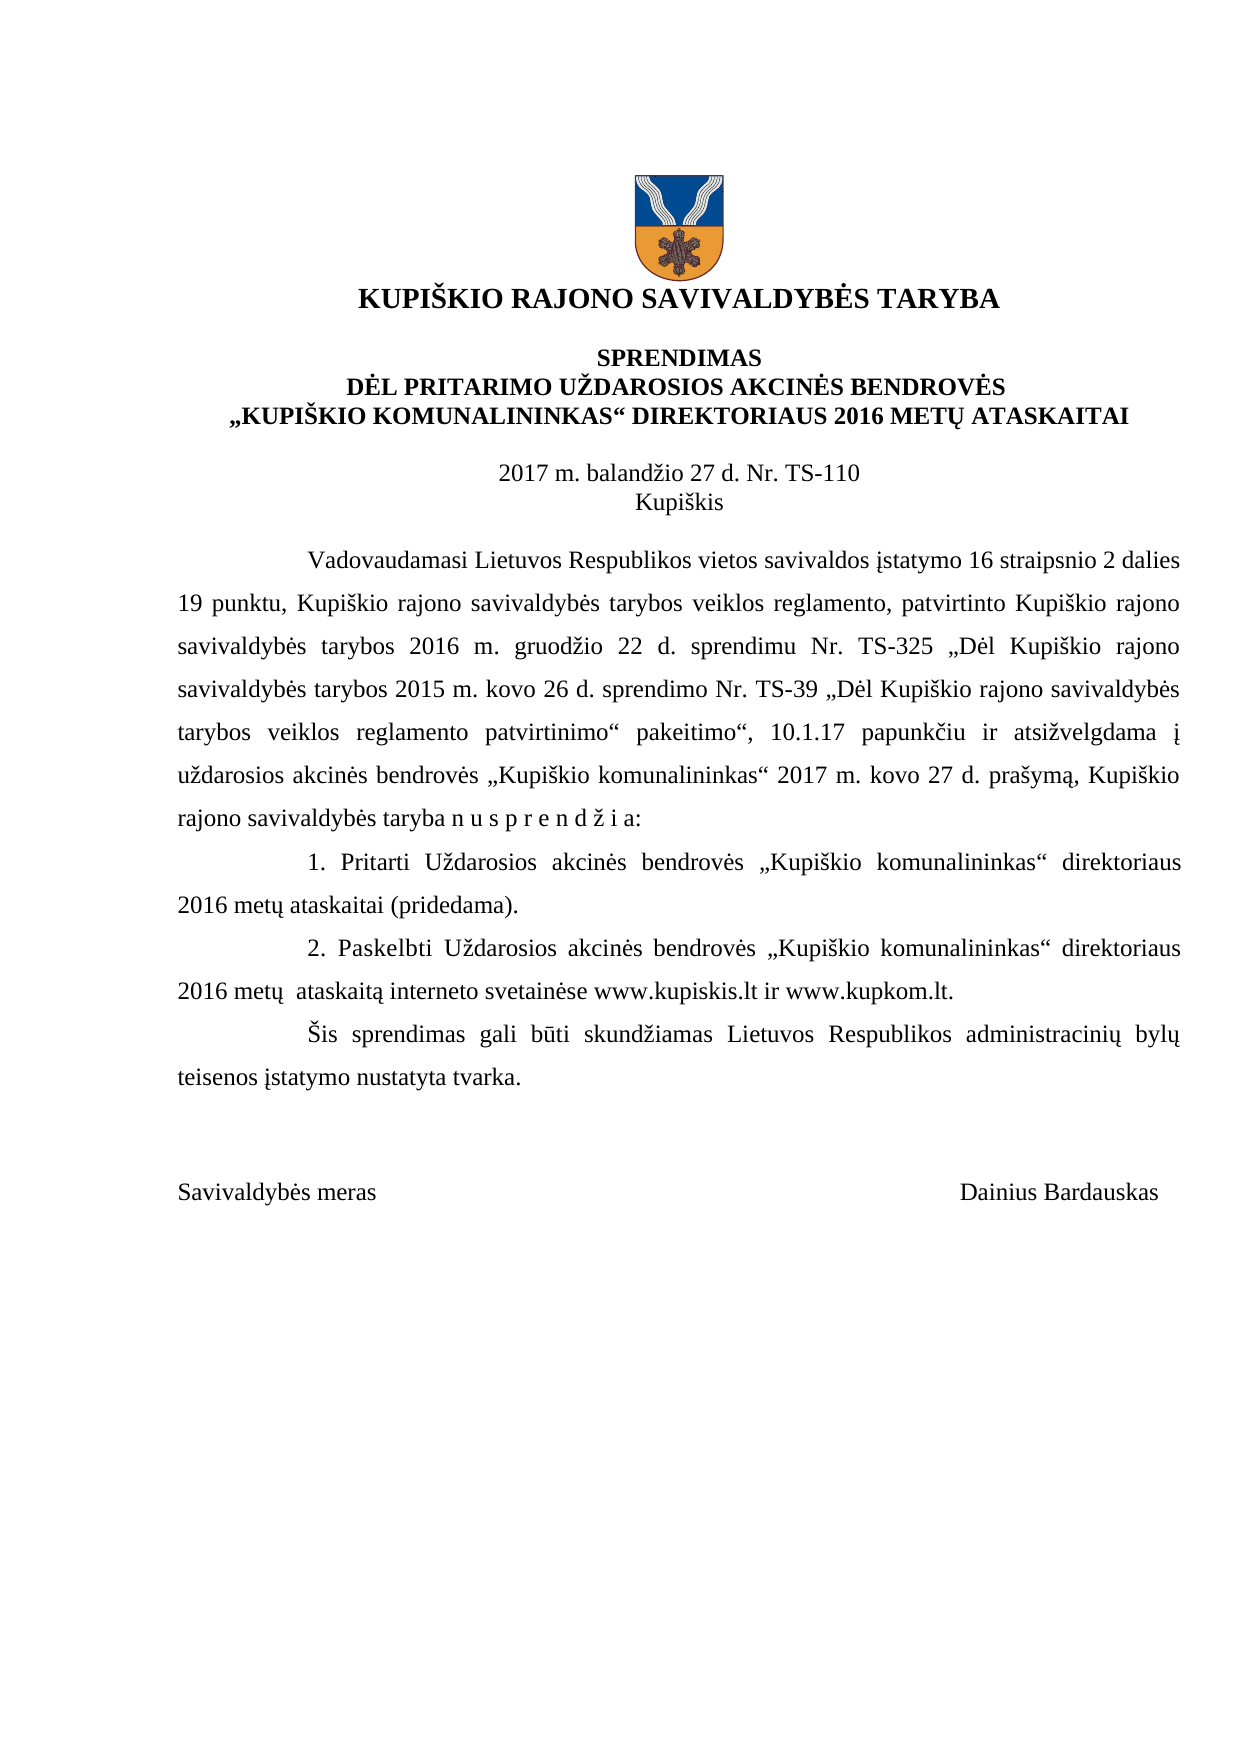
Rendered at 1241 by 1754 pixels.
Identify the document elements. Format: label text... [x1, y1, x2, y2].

text Vadovaudamasi Lietuvos Respublikos vietos savivaldos įstatymo 16 straipsnio 2 dalies 19 punktu, Kupiškio rajono savivaldybės tarybos veiklos reglamento, patvirtinto Kupiškio rajono savivaldybės tarybos 2016 m. gruodžio 22 d. sprendimu Nr. TS-325 „Dėl Kupiškio rajono savivaldybės tarybos 2015 m. kovo 26 d. sprendimo Nr. TS-39 „Dėl Kupiškio rajono savivaldybės tarybos veiklos reglamento patvirtinimo“ pakeitimo“, 10.1.17 papunkčiu ir atsižvelgdama į uždarosios akcinės bendrovės „Kupiškio komunalininkas“ 2017 m. kovo 27 d. prašymą, Kupiškio rajono savivaldybės taryba n u s p r e n d ž i a: [177, 545, 1181, 832]
text Kupiškis [177, 487, 1181, 516]
text 1. Pritarti Uždarosios akcinės bendrovės „Kupiškio komunalininkas“ direktoriaus 2016 metų ataskaitai (pridedama). [177, 847, 1181, 918]
text „Kupiškio KOMUNALININKAS“ DIREKTORIAUS 2016 METŲ ATASKAITai [177, 401, 1181, 430]
text Šis sprendimas gali būti skundžiamas Lietuvos Respublikos administracinių bylų teisenos įstatymo nustatyta tvarka. [177, 1019, 1181, 1091]
text Dėl PRITARIMO UŽDAROSIOS AKCINĖS BENDROVĖS [177, 372, 1181, 401]
text 2017 m. balandžio 27 d. Nr. TS-110 [177, 458, 1181, 487]
text Savivaldybės meras Dainius Bardauskas [177, 1177, 1181, 1235]
text 2. Paskelbti Uždarosios akcinės bendrovės „Kupiškio komunalininkas“ direktoriaus 2016 metų ataskaitą interneto svetainėse www.kupiskis.lt ir www.kupkom.lt. [177, 933, 1181, 1005]
text KUPIŠKIO RAJONO SAVIVALDYBĖS TARYBA [177, 281, 1181, 315]
text SPRENDIMAS [177, 343, 1181, 372]
